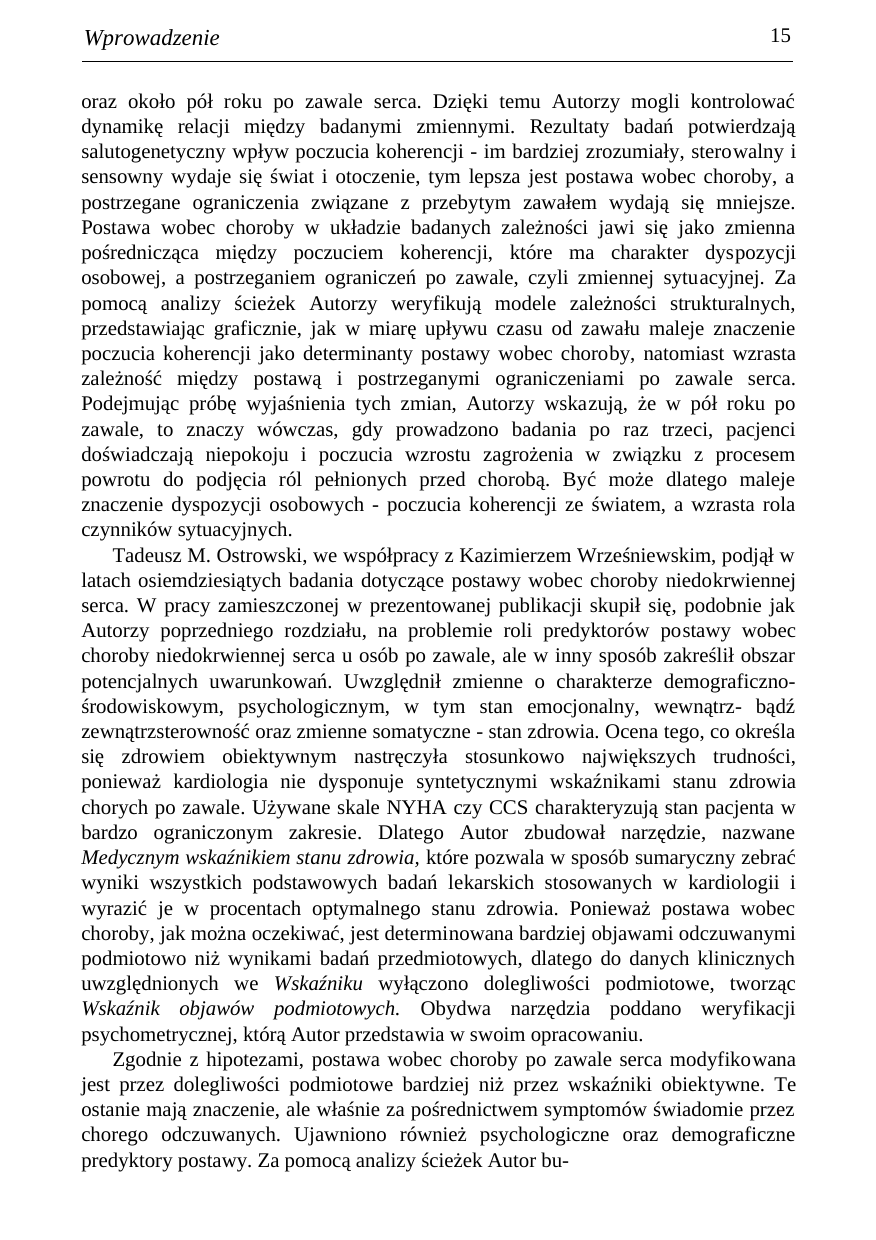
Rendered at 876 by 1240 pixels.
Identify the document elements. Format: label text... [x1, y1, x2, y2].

text 15 [770, 23, 792, 47]
text Zgodnie z hipotezami, postawa wobec choroby po zawale serca modyfiko­wana jest przez dolegliwości podmiotowe bardziej niż przez wskaźniki obiek­tywne. Te ostanie mają znaczenie, ale właśnie za pośrednictwem symptomów świadomie przez chorego odczuwanych. Ujawniono również psychologiczne oraz demograficzne predyktory postawy. Za pomocą analizy ścieżek Autor bu- [81, 1047, 796, 1172]
text Wprowadzenie [83, 24, 222, 51]
text oraz około pół roku po zawale serca. Dzięki temu Autorzy mogli kontrolować dynamikę relacji między badanymi zmiennymi. Rezultaty badań potwierdzają salutogenetyczny wpływ poczucia koherencji - im bardziej zrozumiały, stero­walny i sensowny wydaje się świat i otoczenie, tym lepsza jest postawa wobec choroby, a postrzegane ograniczenia związane z przebytym zawałem wydają się mniejsze. Postawa wobec choroby w układzie badanych zależności jawi się jako zmienna pośrednicząca między poczuciem koherencji, które ma charakter dys­pozycji osobowej, a postrzeganiem ograniczeń po zawale, czyli zmiennej sytu­acyjnej. Za pomocą analizy ścieżek Autorzy weryfikują modele zależności strukturalnych, przedstawiając graficznie, jak w miarę upływu czasu od zawału maleje znaczenie poczucia koherencji jako determinanty postawy wobec choro­by, natomiast wzrasta zależność między postawą i postrzeganymi ograniczenia­mi po zawale serca. Podejmując próbę wyjaśnienia tych zmian, Autorzy wska­zują, że w pół roku po zawale, to znaczy wówczas, gdy prowadzono badania po raz trzeci, pacjenci doświadczają niepokoju i poczucia wzrostu zagrożenia w związku z procesem powrotu do podjęcia ról pełnionych przed chorobą. Być może dlatego maleje znaczenie dyspozycji osobowych - poczucia koherencji ze światem, a wzrasta rola czynników sytuacyjnych. [81, 89, 796, 541]
text Tadeusz M. Ostrowski, we współpracy z Kazimierzem Wrześniewskim, podjął w latach osiemdziesiątych badania dotyczące postawy wobec choroby niedo­krwiennej serca. W pracy zamieszczonej w prezentowanej publikacji skupił się, podobnie jak Autorzy poprzedniego rozdziału, na problemie roli predyktorów po­stawy wobec choroby niedokrwiennej serca u osób po zawale, ale w inny sposób zakreślił obszar potencjalnych uwarunkowań. Uwzględnił zmienne o charakterze demograficzno-środowiskowym, psychologicznym, w tym stan emocjonalny, wewnątrz- bądź zewnątrzsterowność oraz zmienne somatyczne - stan zdrowia. Ocena tego, co określa się zdrowiem obiektywnym nastręczyła stosunkowo naj­większych trudności, ponieważ kardiologia nie dysponuje syntetycznymi wskaź­nikami stanu zdrowia chorych po zawale. Używane skale NYHA czy CCS cha­rakteryzują stan pacjenta w bardzo ograniczonym zakresie. Dlatego Autor zbudował narzędzie, nazwane Medycznym wskaźnikiem stanu zdrowia, które po­zwala w sposób sumaryczny zebrać wyniki wszystkich podstawowych badań le­karskich stosowanych w kardiologii i wyrazić je w procentach optymalnego stanu zdrowia. Ponieważ postawa wobec choroby, jak można oczekiwać, jest determi­nowana bardziej objawami odczuwanymi podmiotowo niż wynikami badań przedmiotowych, dlatego do danych klinicznych uwzględnionych we Wskaźniku wyłączono dolegliwości podmiotowe, tworząc Wskaźnik objawów podmiotowych. Obydwa narzędzia poddano weryfikacji psychometrycznej, którą Autor przedsta­wia w swoim opracowaniu. [81, 542, 796, 1046]
